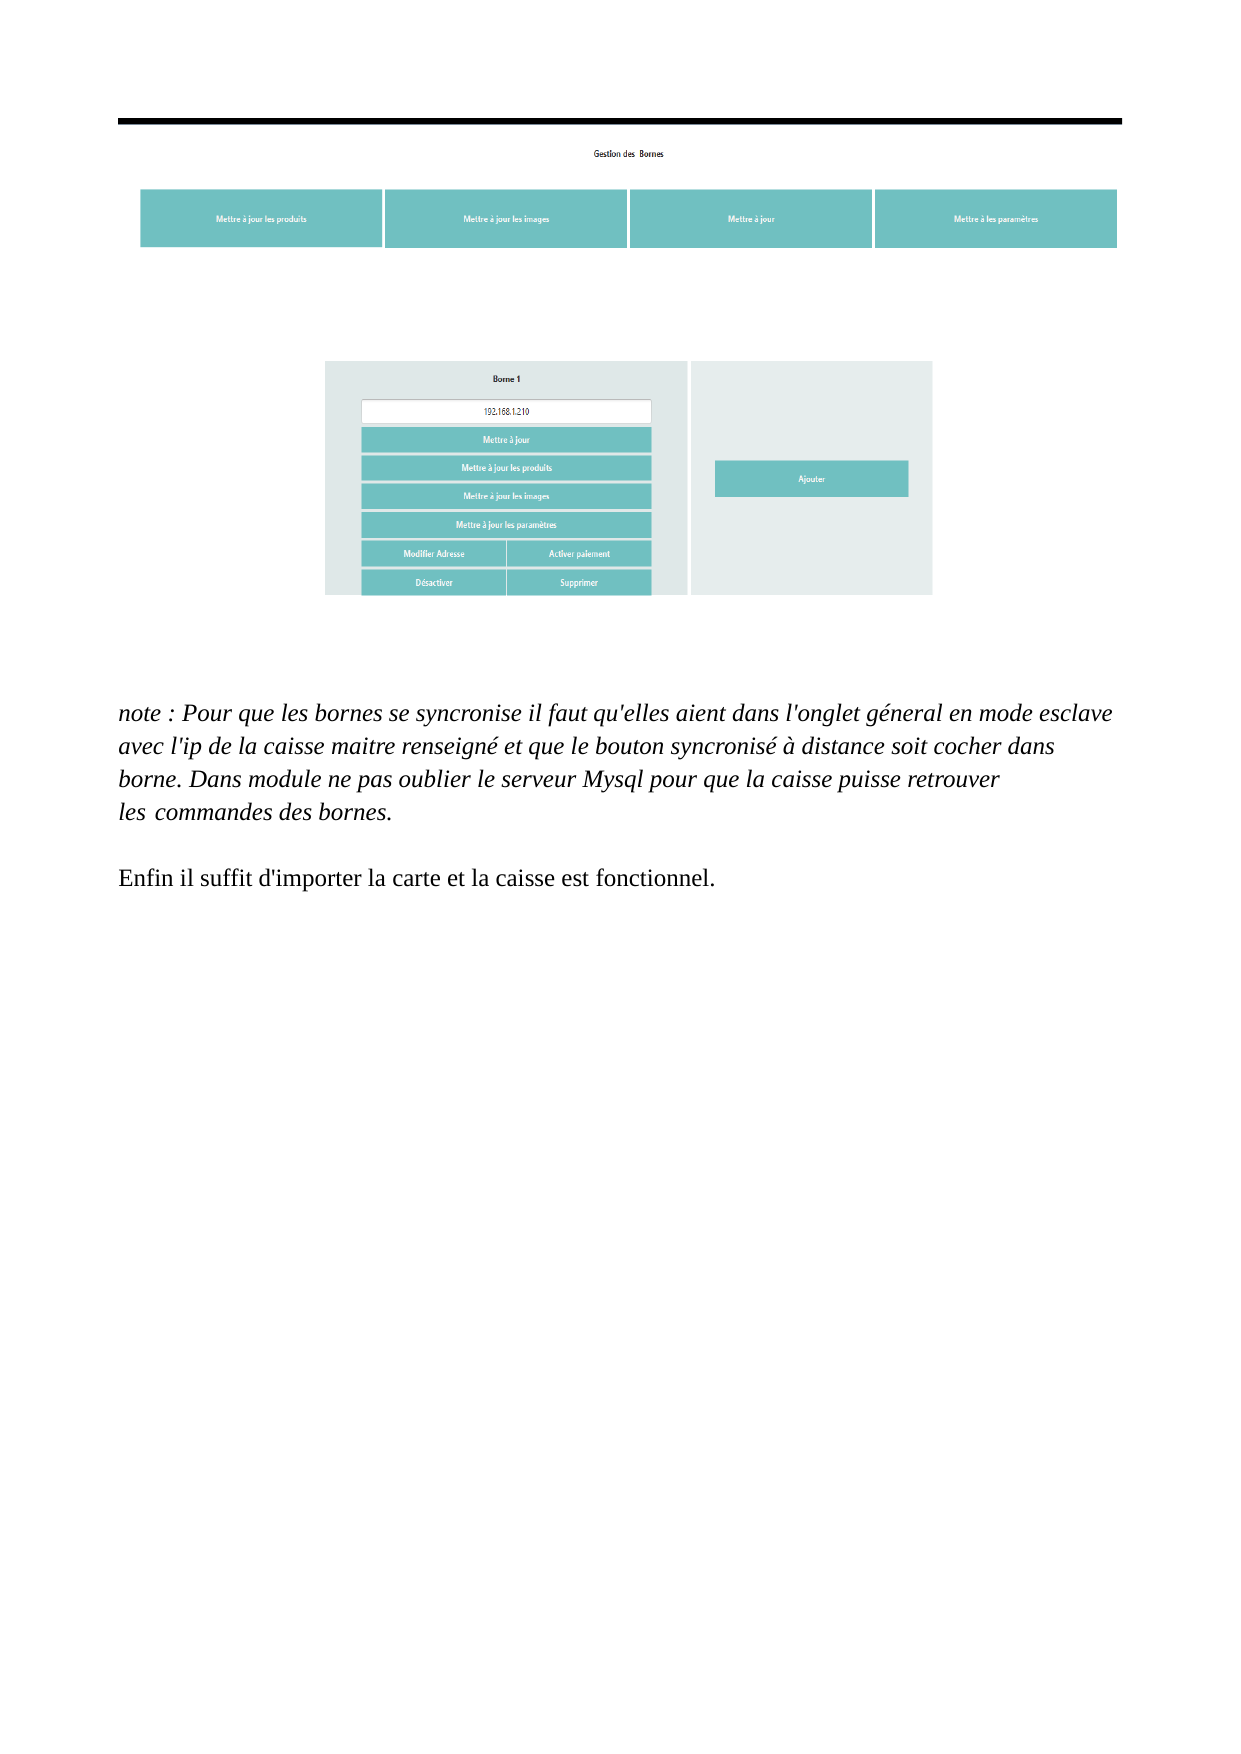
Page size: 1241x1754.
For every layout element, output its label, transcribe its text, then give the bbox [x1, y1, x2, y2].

text note : Pour que les bornes se syncronise il faut qu'elles aient dans l'onglet géneral en mode esclave avec l'ip de la caisse maitre renseigné et que le bouton syncronisé à distance soit cocher dans borne. Dans module ne pas oublier le serveur Mysql pour que la caisse puisse retrouver les commandes des bornes. Enfin il suffit d'importer la carte et la caisse est fonctionnel. [118, 661, 1122, 892]
picture [118, 118, 1123, 661]
